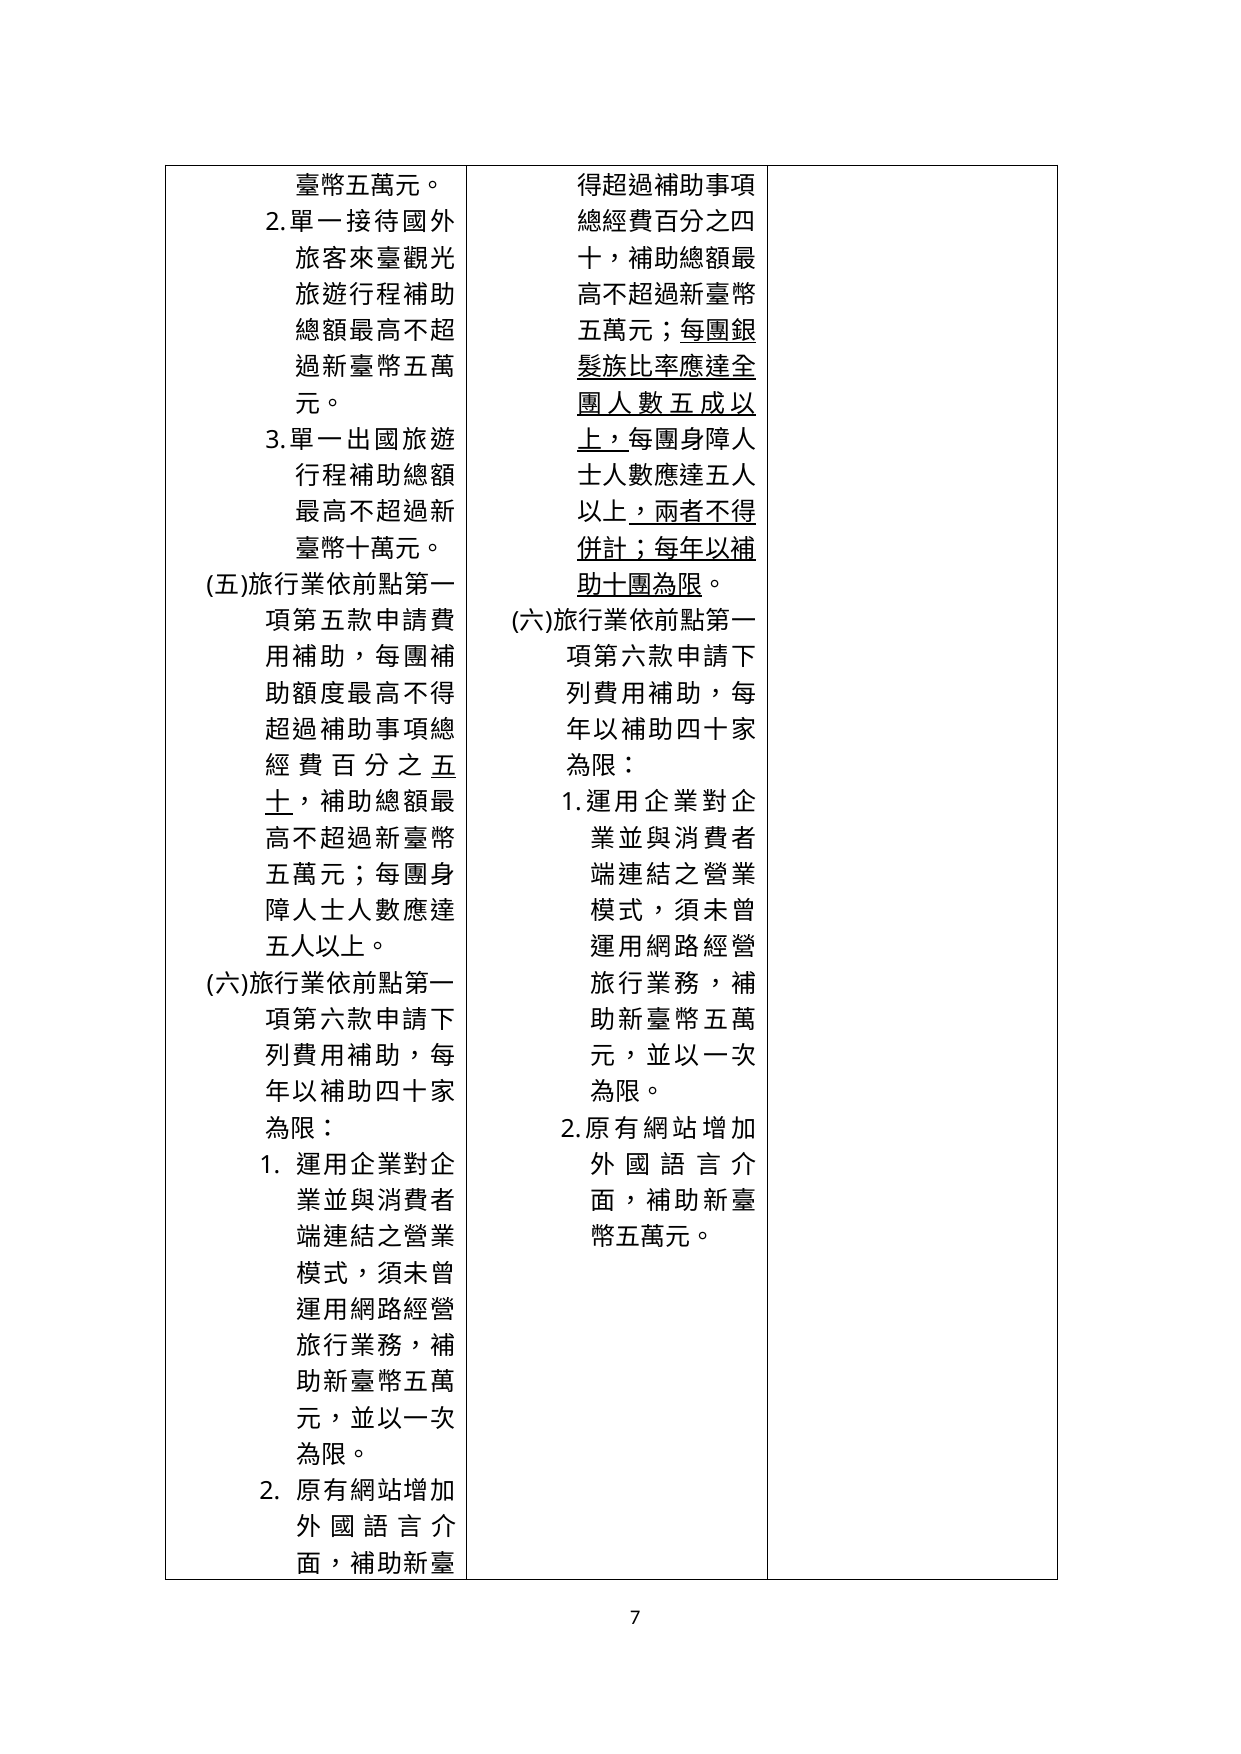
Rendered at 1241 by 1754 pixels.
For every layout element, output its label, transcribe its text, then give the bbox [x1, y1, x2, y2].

table_cell [768, 166, 1057, 1579]
table_cell 臺幣五萬元。 2.單一接待國外旅客來臺觀光旅遊行程補助總額最高不超過新臺幣五萬元。 3.單一出國旅遊行程補助總額最高不超過新臺幣十萬元。 (五)旅行業依前點第一項第五款申請費用補助，每團補助額度最高不得超過補助事項總經費百分之五十，補助總額最高不超過新臺幣五萬元；每團身障人士人數應達五人以上。 (六)旅行業依前點第一項第六款申請下列費用補助，每年以補助四十家為限： 運用企業對企業並與消費者端連結之營業模式，須未曾運用網路經營旅行業務，補助新臺幣五萬元，並以一次為限。 原有網站增加外國語言介面，補助新臺 [166, 166, 466, 1579]
table_cell 得超過補助事項總經費百分之四十，補助總額最高不超過新臺幣五萬元；每團銀髮族比率應達全團人數五成以上，每團身障人士人數應達五人以上，兩者不得併計；每年以補助十團為限。 (六)旅行業依前點第一項第六款申請下列費用補助，每年以補助四十家為限： 1.運用企業對企業並與消費者端連結之營業模式，須未曾運用網路經營旅行業務，補助新臺幣五萬元，並以一次為限。 2.原有網站增加外國語言介面，補助新臺幣五萬元。 [467, 166, 767, 1579]
